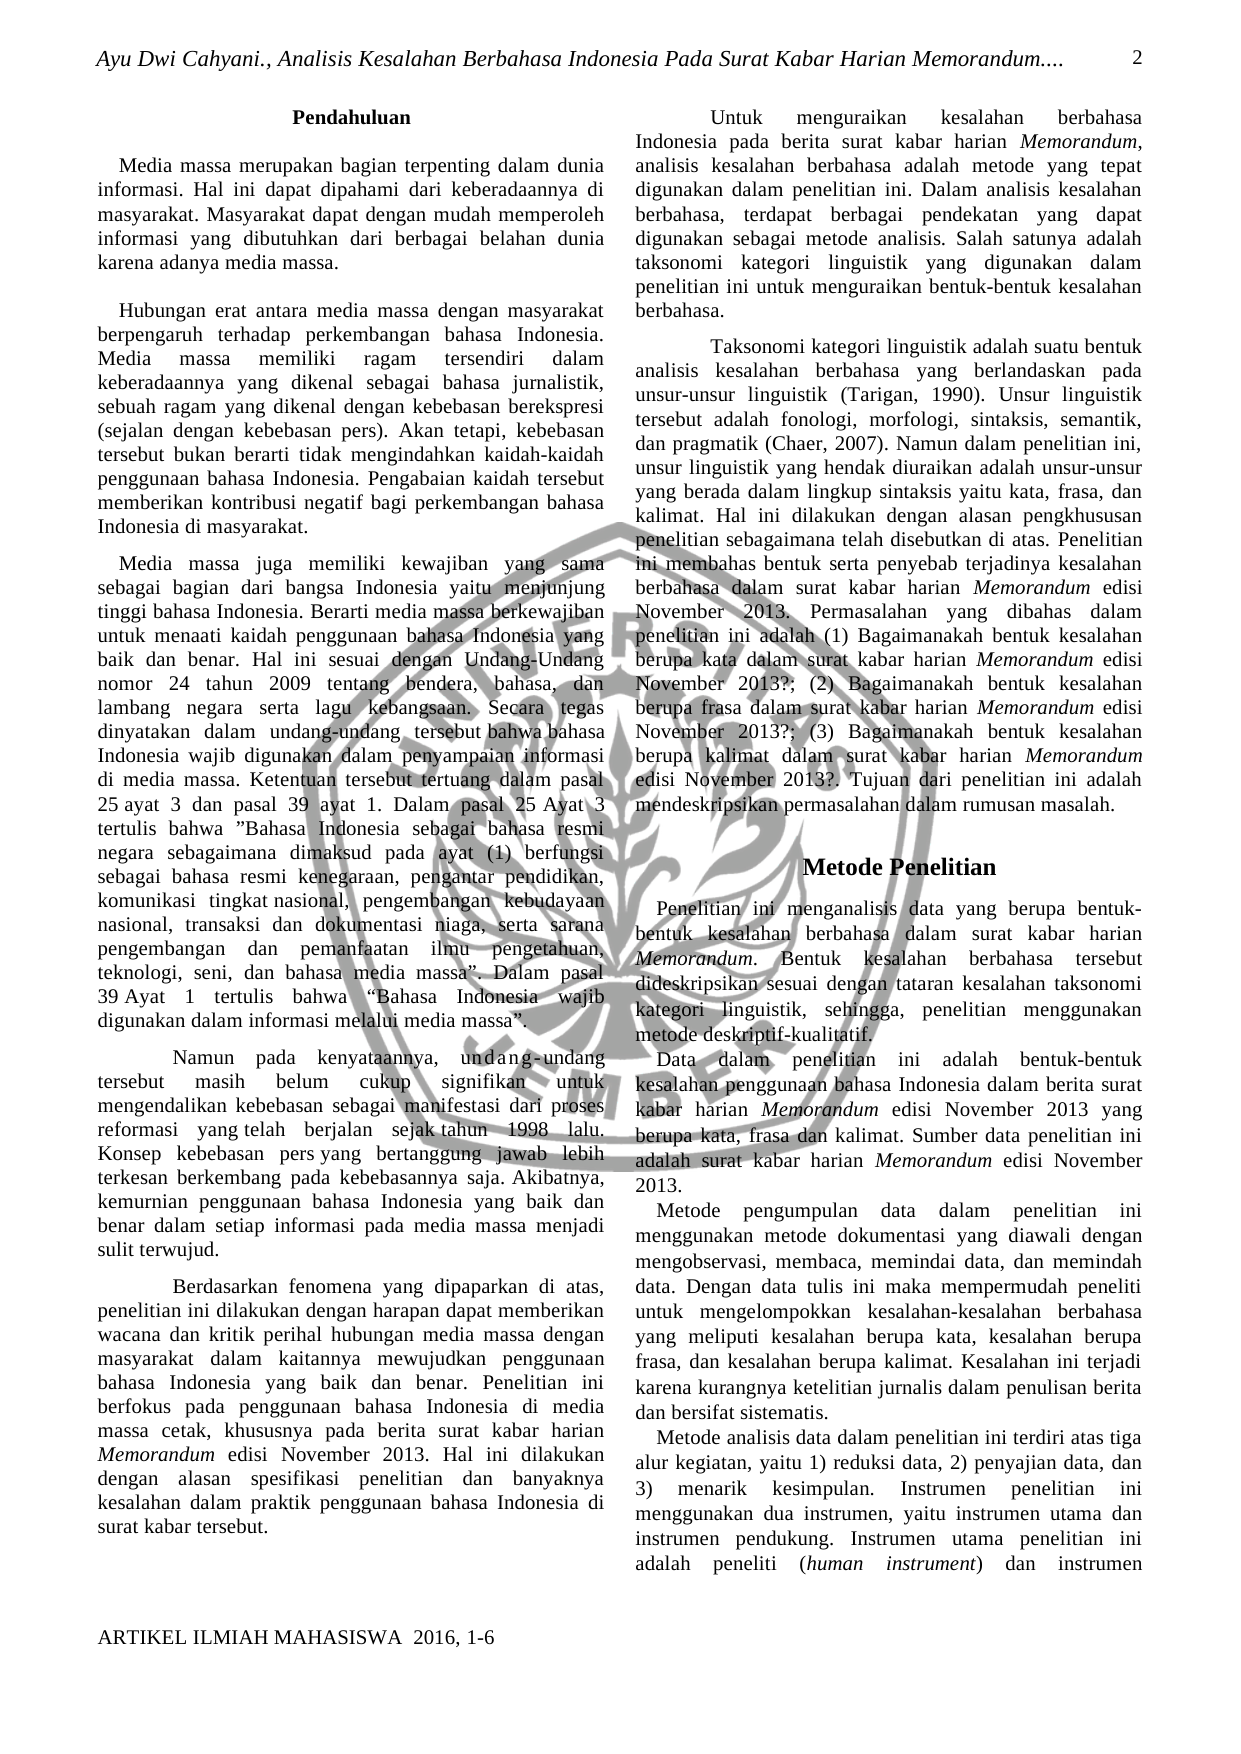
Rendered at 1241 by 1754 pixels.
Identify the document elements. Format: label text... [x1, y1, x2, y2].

text Metode pengumpulan data dalam penelitian ini menggunakan metode dokumentasi yang diawali dengan mengobservasi, membaca, memindai data, dan memindah data. Dengan data tulis ini maka mempermudah peneliti untuk mengelompokkan kesalahan-kesalahan berbahasa yang meliputi kesalahan berupa kata, kesalahan berupa frasa, dan kesalahan berupa kalimat. Kesalahan ini terjadi karena kurangnya ketelitian jurnalis dalam penulisan berita dan bersifat sistematis. [635, 1198, 1143, 1424]
text Hubungan erat antara media massa dengan masyarakat berpengaruh terhadap perkembangan bahasa Indonesia. Media massa memiliki ragam tersendiri dalam keberadaannya yang dikenal sebagai bahasa jurnalistik, sebuah ragam yang dikenal dengan kebebasan berekspresi (sejalan dengan kebebasan pers). Akan tetapi, kebebasan tersebut bukan berarti tidak mengindahkan kaidah-kaidah penggunaan bahasa Indonesia. Pengabaian kaidah tersebut memberikan kontribusi negatif bagi perkembangan bahasa Indonesia di masyarakat. [97, 298, 605, 538]
text Namun pada kenyataannya, undang-undang tersebut masih belum cukup signifikan untuk mengendalikan kebebasan sebagai manifestasi dari proses reformasi yang telah berjalan sejak tahun 1998 lalu. Konsep kebebasan pers yang bertanggung jawab lebih terkesan berkembang pada kebebasannya saja. Akibatnya, kemurnian penggunaan bahasa Indonesia yang baik dan benar dalam setiap informasi pada media massa menjadi sulit terwujud. [97, 1044, 605, 1261]
text Taksonomi kategori linguistik adalah suatu bentuk analisis kesalahan berbahasa yang berlandaskan pada unsur-unsur linguistik (Tarigan, 1990). Unsur linguistik tersebut adalah fonologi, morfologi, sintaksis, semantik, dan pragmatik (Chaer, 2007). Namun dalam penelitian ini, unsur linguistik yang hendak diuraikan adalah unsur-unsur yang berada dalam lingkup sintaksis yaitu kata, frasa, dan kalimat. Hal ini dilakukan dengan alasan pengkhususan penelitian sebagaimana telah disebutkan di atas. Penelitian ini membahas bentuk serta penyebab terjadinya kesalahan berbahasa dalam surat kabar harian Memorandum edisi November 2013. Permasalahan yang dibahas dalam penelitian ini adalah (1) Bagaimanakah bentuk kesalahan berupa kata dalam surat kabar harian Memorandum edisi November 2013?; (2) Bagaimanakah bentuk kesalahan berupa frasa dalam surat kabar harian Memorandum edisi November 2013?; (3) Bagaimanakah bentuk kesalahan berupa kalimat dalam surat kabar harian Memorandum edisi November 2013?. Tujuan dari penelitian ini adalah mendeskripsikan permasalahan dalam rumusan masalah. [635, 334, 1143, 815]
text Penelitian ini menganalisis data yang berupa bentuk-bentuk kesalahan berbahasa dalam surat kabar harian Memorandum. Bentuk kesalahan berbahasa tersebut dideskripsikan sesuai dengan tataran kesalahan taksonomi kategori linguistik, sehingga, penelitian menggunakan metode deskriptif-kualitatif. [635, 896, 1143, 1046]
text Metode analisis data dalam penelitian ini terdiri atas tiga alur kegiatan, yaitu 1) reduksi data, 2) penyajian data, dan 3) menarik kesimpulan. Instrumen penelitian ini menggunakan dua instrumen, yaitu instrumen utama dan instrumen pendukung. Instrumen utama penelitian ini adalah peneliti (human instrument) dan instrumen [635, 1425, 1143, 1575]
picture [229, 447, 1011, 1247]
text Media massa juga memiliki kewajiban yang sama sebagai bagian dari bangsa Indonesia yaitu menjunjung tinggi bahasa Indonesia. Berarti media massa berkewajiban untuk menaati kaidah penggunaan bahasa Indonesia yang baik dan benar. Hal ini sesuai dengan Undang-Undang nomor 24 tahun 2009 tentang bendera, bahasa, dan lambang negara serta lagu kebangsaan. Secara tegas dinyatakan dalam undang-undang tersebut bahwa bahasa Indonesia wajib digunakan dalam penyampaian informasi di media massa. Ketentuan tersebut tertuang dalam pasal 25 ayat 3 dan pasal 39 ayat 1. Dalam pasal 25 Ayat 3 tertulis bahwa ”Bahasa Indonesia sebagai bahasa resmi negara sebagaimana dimaksud pada ayat (1) berfungsi sebagai bahasa resmi kenegaraan, pengantar pendidikan, komunikasi tingkat nasional, pengembangan kebudayaan nasional, transaksi dan dokumentasi niaga, serta sarana pengembangan dan pemanfaatan ilmu pengetahuan, teknologi, seni, dan bahasa media massa”. Dalam pasal 39 Ayat 1 tertulis bahwa “Bahasa Indonesia wajib digunakan dalam informasi melalui media massa”. [97, 551, 605, 1032]
text Data dalam penelitian ini adalah bentuk-bentuk kesalahan penggunaan bahasa Indonesia dalam berita surat kabar harian Memorandum edisi November 2013 yang berupa kata, frasa dan kalimat. Sumber data penelitian ini adalah surat kabar harian Memorandum edisi November 2013. [635, 1047, 1143, 1197]
text Untuk menguraikan kesalahan berbahasa Indonesia pada berita surat kabar harian Memorandum, analisis kesalahan berbahasa adalah metode yang tepat digunakan dalam penelitian ini. Dalam analisis kesalahan berbahasa, terdapat berbagai pendekatan yang dapat digunakan sebagai metode analisis. Salah satunya adalah taksonomi kategori linguistik yang digunakan dalam penelitian ini untuk menguraikan bentuk-bentuk kesalahan berbahasa. [635, 105, 1143, 322]
text Pendahuluan [97, 105, 605, 129]
text Media massa merupakan bagian terpenting dalam dunia informasi. Hal ini dapat dipahami dari keberadaannya di masyarakat. Masyarakat dapat dengan mudah memperoleh informasi yang dibutuhkan dari berbagai belahan dunia karena adanya media massa. [97, 153, 605, 273]
text Berdasarkan fenomena yang dipaparkan di atas, penelitian ini dilakukan dengan harapan dapat memberikan wacana dan kritik perihal hubungan media massa dengan masyarakat dalam kaitannya mewujudkan penggunaan bahasa Indonesia yang baik dan benar. Penelitian ini berfokus pada penggunaan bahasa Indonesia di media massa cetak, khususnya pada berita surat kabar harian Memorandum edisi November 2013. Hal ini dilakukan dengan alasan spesifikasi penelitian dan banyaknya kesalahan dalam praktik penggunaan bahasa Indonesia di surat kabar tersebut. [97, 1273, 605, 1538]
text Metode Penelitian [635, 852, 1143, 881]
